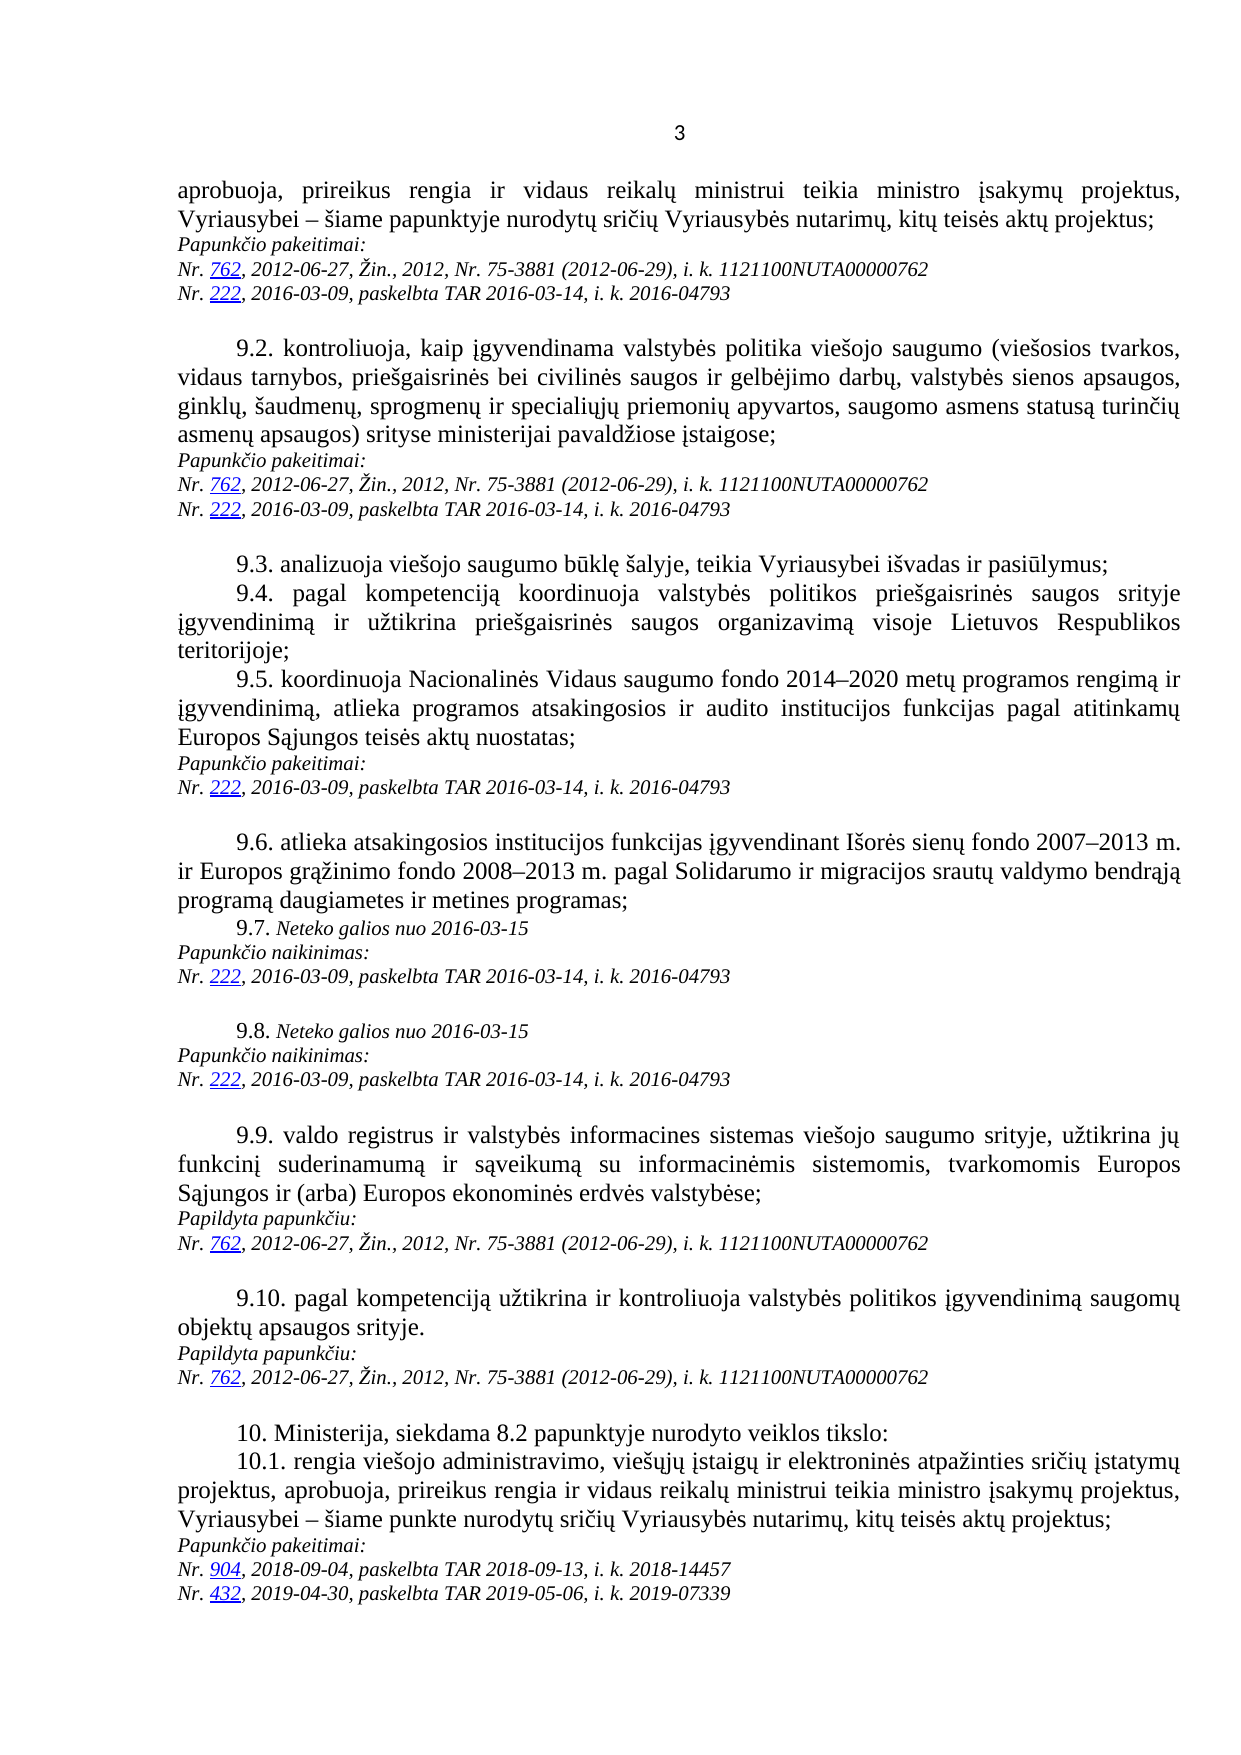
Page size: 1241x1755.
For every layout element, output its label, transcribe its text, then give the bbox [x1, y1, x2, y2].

text Nr. 762, 2012-06-27, Žin., 2012, Nr. 75-3881 (2012-06-29), i. k. 1121100NUTA00000762 [177, 1230, 1181, 1254]
text 9.8. Neteko galios nuo 2016-03-15 [177, 1017, 1181, 1043]
text 9.7. Neteko galios nuo 2016-03-15 [177, 914, 1181, 940]
text 9.6. atlieka atsakingosios institucijos funkcijas įgyvendinant Išorės sienų fondo 2007–2013 m. ir Europos grąžinimo fondo 2008–2013 m. pagal Solidarumo ir migracijos srautų valdymo bendrąją programą daugiametes ir metines programas; [177, 827, 1181, 914]
text 9.3. analizuoja viešojo saugumo būklę šalyje, teikia Vyriausybei išvadas ir pasiūlymus; [177, 549, 1181, 578]
text 10.1. rengia viešojo administravimo, viešųjų įstaigų ir elektroninės atpažinties sričių įstatymų projektus, aprobuoja, prireikus rengia ir vidaus reikalų ministrui teikia ministro įsakymų projektus, Vyriausybei – šiame punkte nurodytų sričių Vyriausybės nutarimų, kitų teisės aktų projektus; [177, 1446, 1181, 1533]
text Nr. 222, 2016-03-09, paskelbta TAR 2016-03-14, i. k. 2016-04793 [177, 774, 1181, 799]
text Papunkčio pakeitimai: [177, 448, 1181, 472]
text Nr. 762, 2012-06-27, Žin., 2012, Nr. 75-3881 (2012-06-29), i. k. 1121100NUTA00000762 [177, 1365, 1181, 1389]
text 10. Ministerija, siekdama 8.2 papunktyje nurodyto veiklos tikslo: [177, 1418, 1181, 1446]
text Papunkčio pakeitimai: [177, 1533, 1181, 1557]
text 9.2. kontroliuoja, kaip įgyvendinama valstybės politika viešojo saugumo (viešosios tvarkos, vidaus tarnybos, priešgaisrinės bei civilinės saugos ir gelbėjimo darbų, valstybės sienos apsaugos, ginklų, šaudmenų, sprogmenų ir specialiųjų priemonių apyvartos, saugomo asmens statusą turinčių asmenų apsaugos) srityse ministerijai pavaldžiose įstaigose; [177, 333, 1181, 448]
text Papildyta papunkčiu: [177, 1206, 1181, 1230]
text Nr. 222, 2016-03-09, paskelbta TAR 2016-03-14, i. k. 2016-04793 [177, 496, 1181, 521]
text Nr. 222, 2016-03-09, paskelbta TAR 2016-03-14, i. k. 2016-04793 [177, 964, 1181, 988]
text 9.4. pagal kompetenciją koordinuoja valstybės politikos priešgaisrinės saugos srityje įgyvendinimą ir užtikrina priešgaisrinės saugos organizavimą visoje Lietuvos Respublikos teritorijoje; [177, 578, 1181, 664]
text Nr. 762, 2012-06-27, Žin., 2012, Nr. 75-3881 (2012-06-29), i. k. 1121100NUTA00000762 [177, 256, 1181, 281]
text Papildyta papunkčiu: [177, 1341, 1181, 1365]
text 9.10. pagal kompetenciją užtikrina ir kontroliuoja valstybės politikos įgyvendinimą saugomų objektų apsaugos srityje. [177, 1283, 1181, 1341]
text Papunkčio pakeitimai: [177, 751, 1181, 774]
text Papunkčio naikinimas: [177, 940, 1181, 964]
text Nr. 432, 2019-04-30, paskelbta TAR 2019-05-06, i. k. 2019-07339 [177, 1581, 1181, 1605]
text Papunkčio pakeitimai: [177, 232, 1181, 256]
text Papunkčio naikinimas: [177, 1043, 1181, 1067]
text 9.5. koordinuoja Nacionalinės Vidaus saugumo fondo 2014–2020 metų programos rengimą ir įgyvendinimą, atlieka programos atsakingosios ir audito institucijos funkcijas pagal atitinkamų Europos Sąjungos teisės aktų nuostatas; [177, 664, 1181, 751]
text aprobuoja, prireikus rengia ir vidaus reikalų ministrui teikia ministro įsakymų projektus, Vyriausybei – šiame papunktyje nurodytų sričių Vyriausybės nutarimų, kitų teisės aktų projektus; [177, 175, 1181, 232]
text Nr. 222, 2016-03-09, paskelbta TAR 2016-03-14, i. k. 2016-04793 [177, 1067, 1181, 1091]
text 9.9. valdo registrus ir valstybės informacines sistemas viešojo saugumo srityje, užtikrina jų funkcinį suderinamumą ir sąveikumą su informacinėmis sistemomis, tvarkomomis Europos Sąjungos ir (arba) Europos ekonominės erdvės valstybėse; [177, 1120, 1181, 1206]
text Nr. 222, 2016-03-09, paskelbta TAR 2016-03-14, i. k. 2016-04793 [177, 281, 1181, 304]
text Nr. 904, 2018-09-04, paskelbta TAR 2018-09-13, i. k. 2018-14457 [177, 1557, 1181, 1581]
text Nr. 762, 2012-06-27, Žin., 2012, Nr. 75-3881 (2012-06-29), i. k. 1121100NUTA00000762 [177, 472, 1181, 496]
